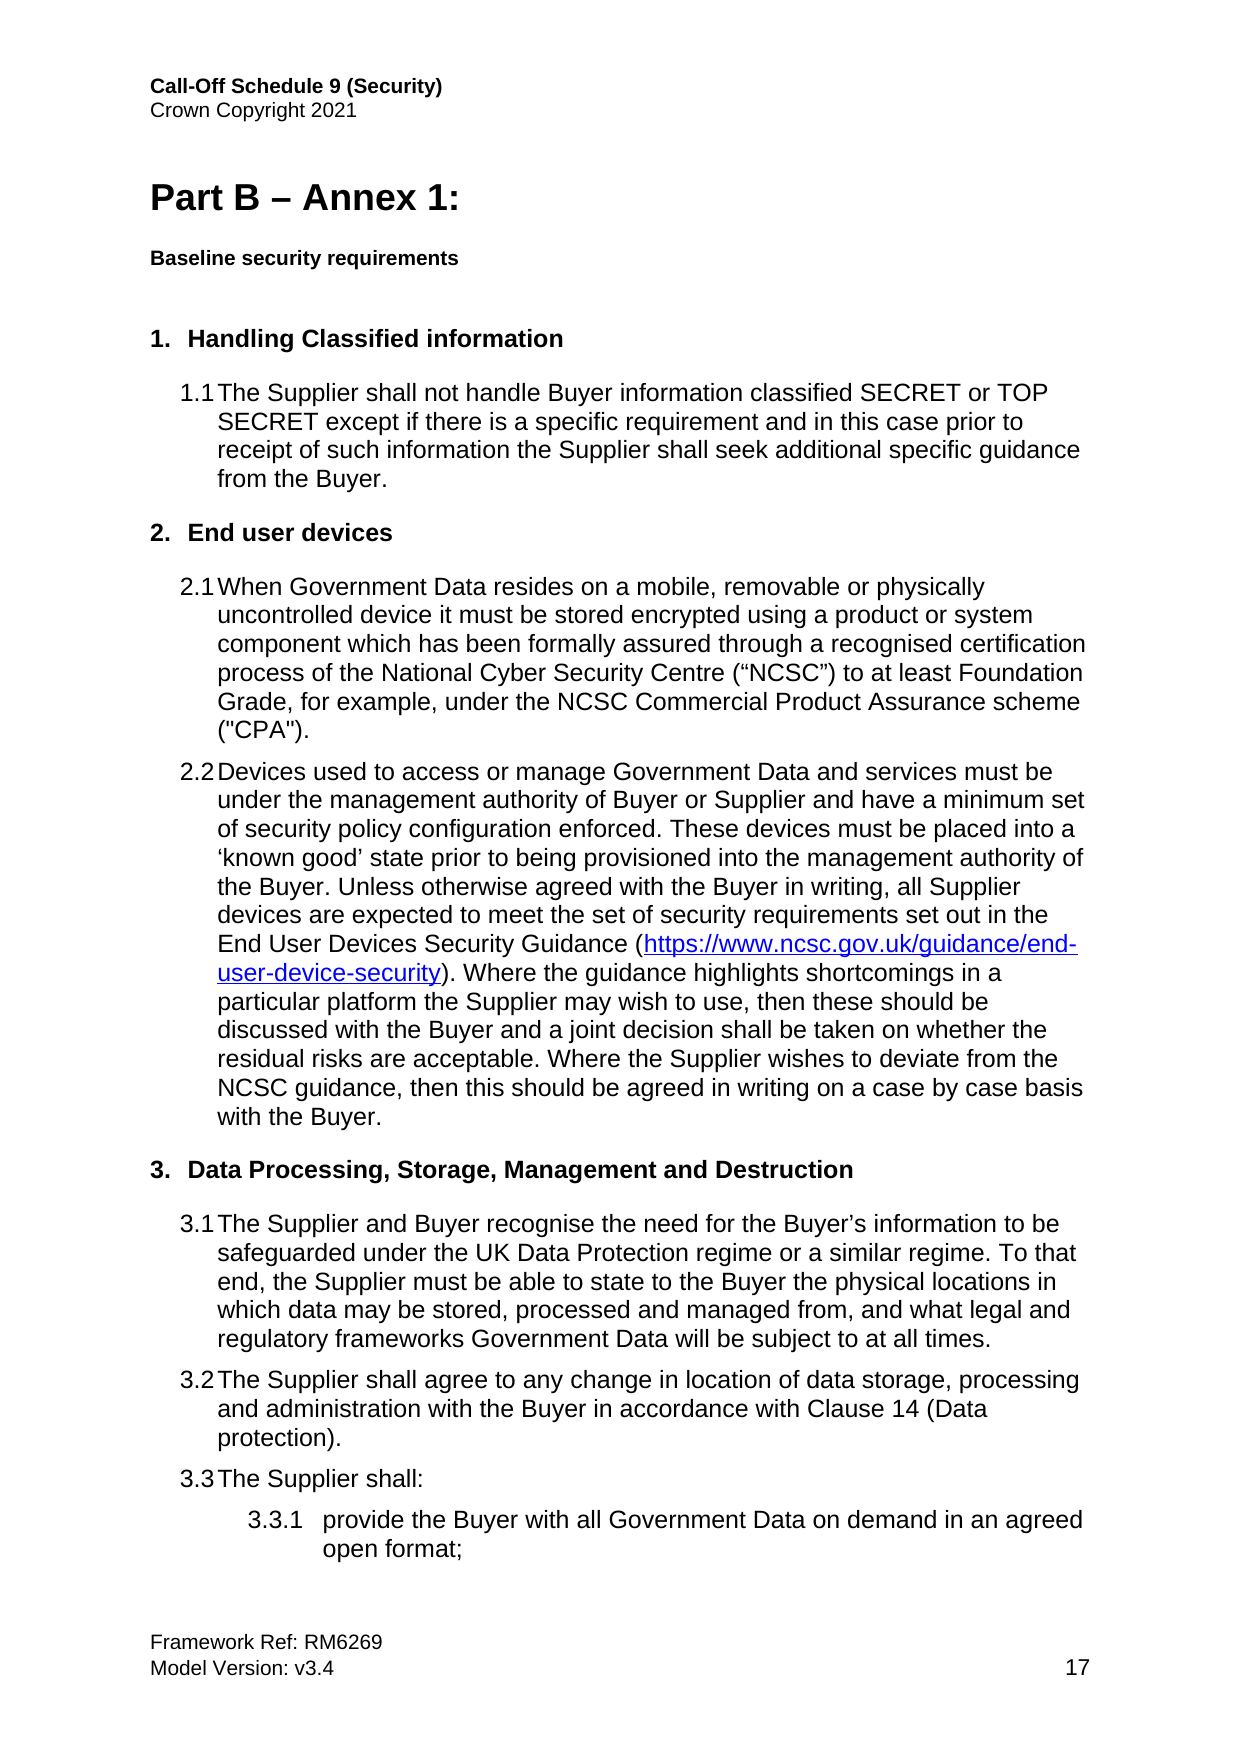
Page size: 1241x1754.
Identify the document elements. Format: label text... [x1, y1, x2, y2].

list Devices used to access or manage Government Data and services must be under the management authority of Buyer or Supplier and have a minimum set of security policy configuration enforced. These devices must be placed into a ‘known good’ state prior to being provisioned into the management authority of the Buyer. Unless otherwise agreed with the Buyer in writing, all Supplier devices are expected to meet the set of security requirements set out in the End User Devices Security Guidance (https://www.ncsc.gov.uk/guidance/end-user-device-security). Where the guidance highlights shortcomings in a particular platform the Supplier may wish to use, then these should be discussed with the Buyer and a joint decision shall be taken on whether the residual risks are acceptable. Where the Supplier wishes to deviate from the NCSC guidance, then this should be agreed in writing on a case by case basis with the Buyer. [179, 756, 1090, 1130]
list provide the Buyer with all Government Data on demand in an agreed open format; [247, 1505, 1090, 1563]
list The Supplier shall agree to any change in location of data storage, processing and administration with the Buyer in accordance with Clause 14 (Data protection). [179, 1365, 1090, 1451]
subtitle Part B – Annex 1: [150, 175, 1090, 218]
subtitle Baseline security requirements [150, 243, 1090, 270]
list Data Processing, Storage, Management and Destruction [150, 1155, 1090, 1184]
list The Supplier shall not handle Buyer information classified SECRET or TOP SECRET except if there is a specific requirement and in this case prior to receipt of such information the Supplier shall seek additional specific guidance from the Buyer. [179, 378, 1090, 493]
list The Supplier and Buyer recognise the need for the Buyer’s information to be safeguarded under the UK Data Protection regime or a similar regime. To that end, the Supplier must be able to state to the Buyer the physical locations in which data may be stored, processed and managed from, and what legal and regulatory frameworks Government Data will be subject to at all times. [179, 1209, 1090, 1353]
list The Supplier shall: [179, 1464, 1090, 1493]
list Handling Classified information [150, 324, 1090, 353]
list When Government Data resides on a mobile, removable or physically uncontrolled device it must be stored encrypted using a product or system component which has been formally assured through a recognised certification process of the National Cyber Security Centre (“NCSC”) to at least Foundation Grade, for example, under the NCSC Commercial Product Assurance scheme ("CPA"). [179, 571, 1090, 744]
list End user devices [150, 518, 1090, 546]
